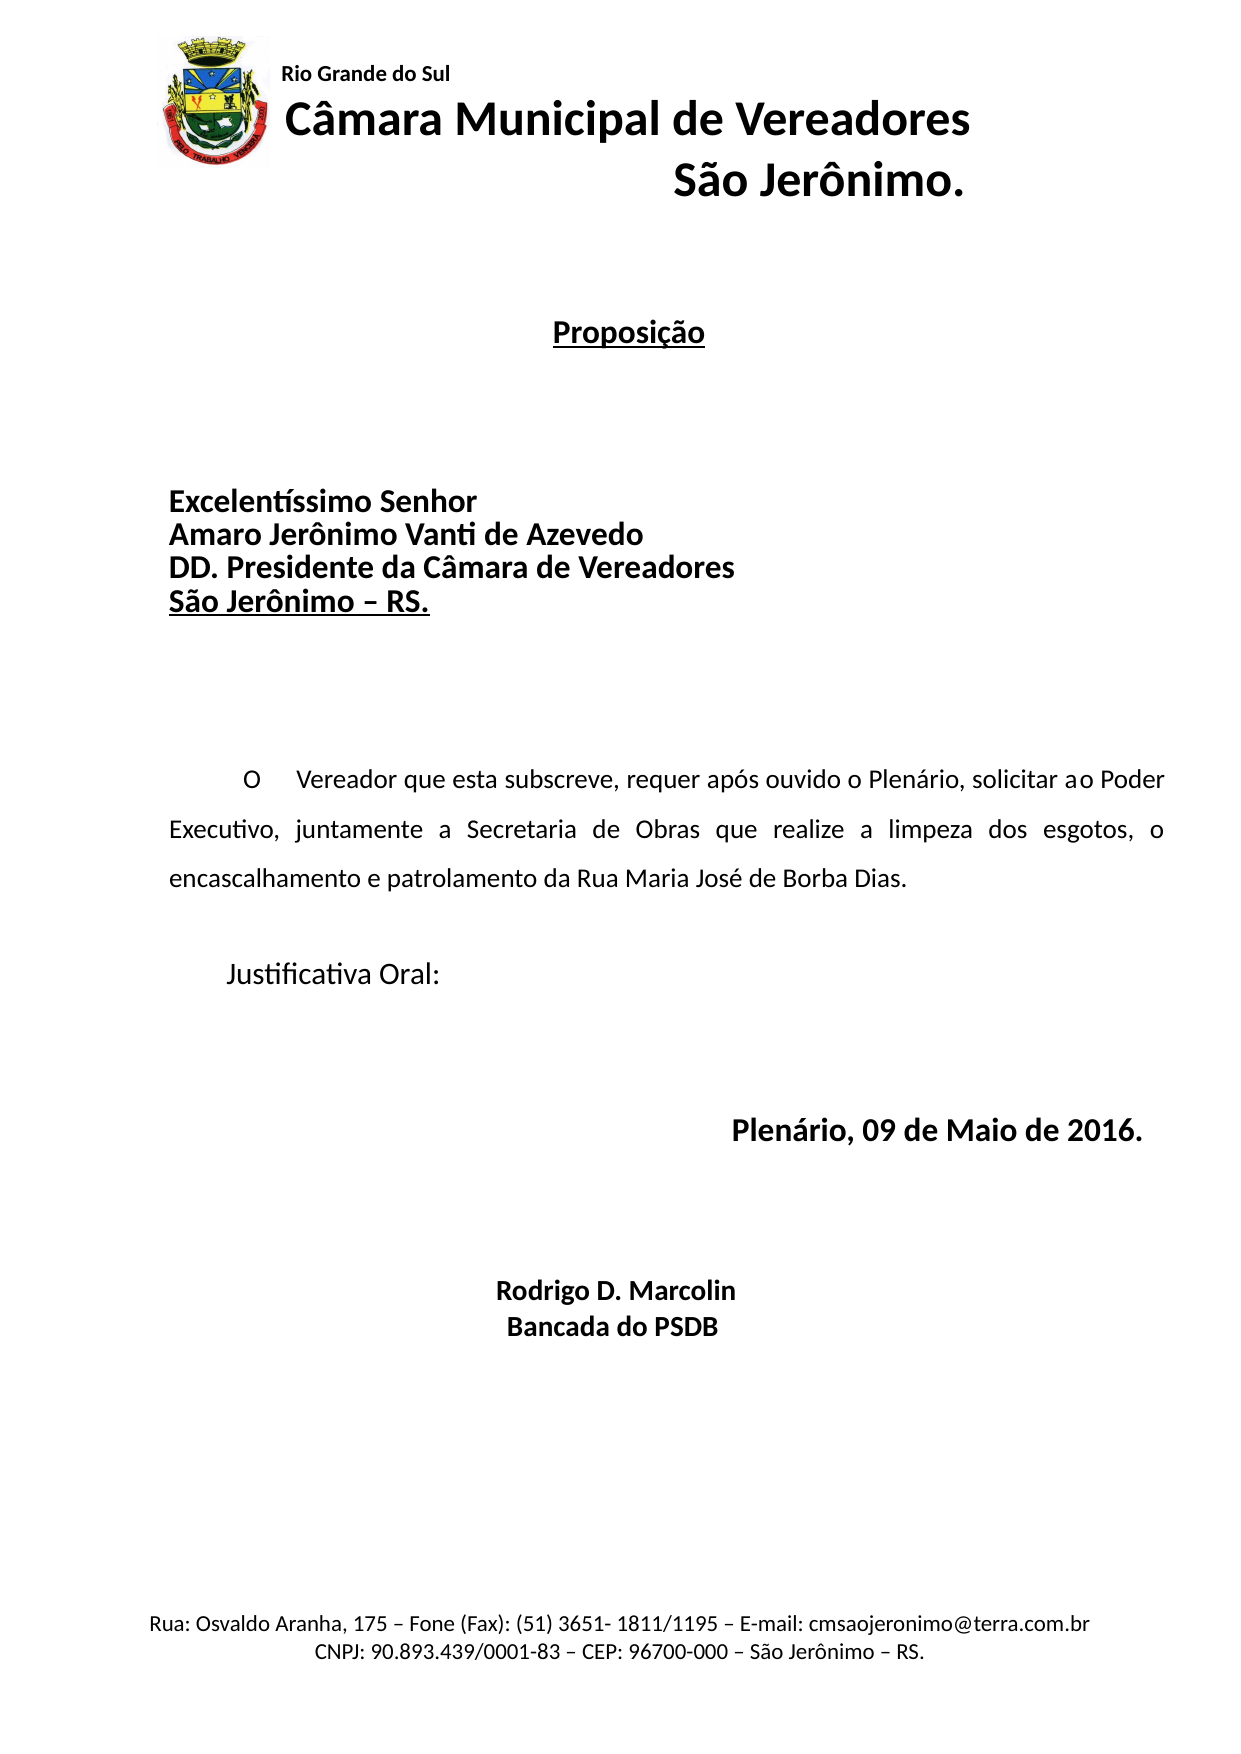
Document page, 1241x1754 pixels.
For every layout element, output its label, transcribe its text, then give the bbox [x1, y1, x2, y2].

text Amaro Jerônimo Vanti de Azevedo [169, 519, 1109, 552]
text O Vereador que esta subscreve, requer após ouvido o Plenário, solicitar ao Poder Executivo, juntamente a Secretaria de Obras que realize a limpeza dos esgotos, o encascalhamento e patrolamento da Rua Maria José de Borba Dias. [169, 763, 1165, 894]
text São Jerônimo – RS. [169, 585, 1109, 619]
text Plenário, 09 de Maio de 2016. [75, 1109, 1144, 1150]
text Bancada do PSDB [75, 1308, 1165, 1343]
text Rodrigo D. Marcolin [75, 1272, 1165, 1308]
text Justificativa Oral: [164, 954, 1109, 992]
text Excelentíssimo Senhor [169, 485, 1109, 519]
subtitle Proposição [75, 311, 1109, 352]
text DD. Presidente da Câmara de Vereadores [169, 552, 1109, 585]
